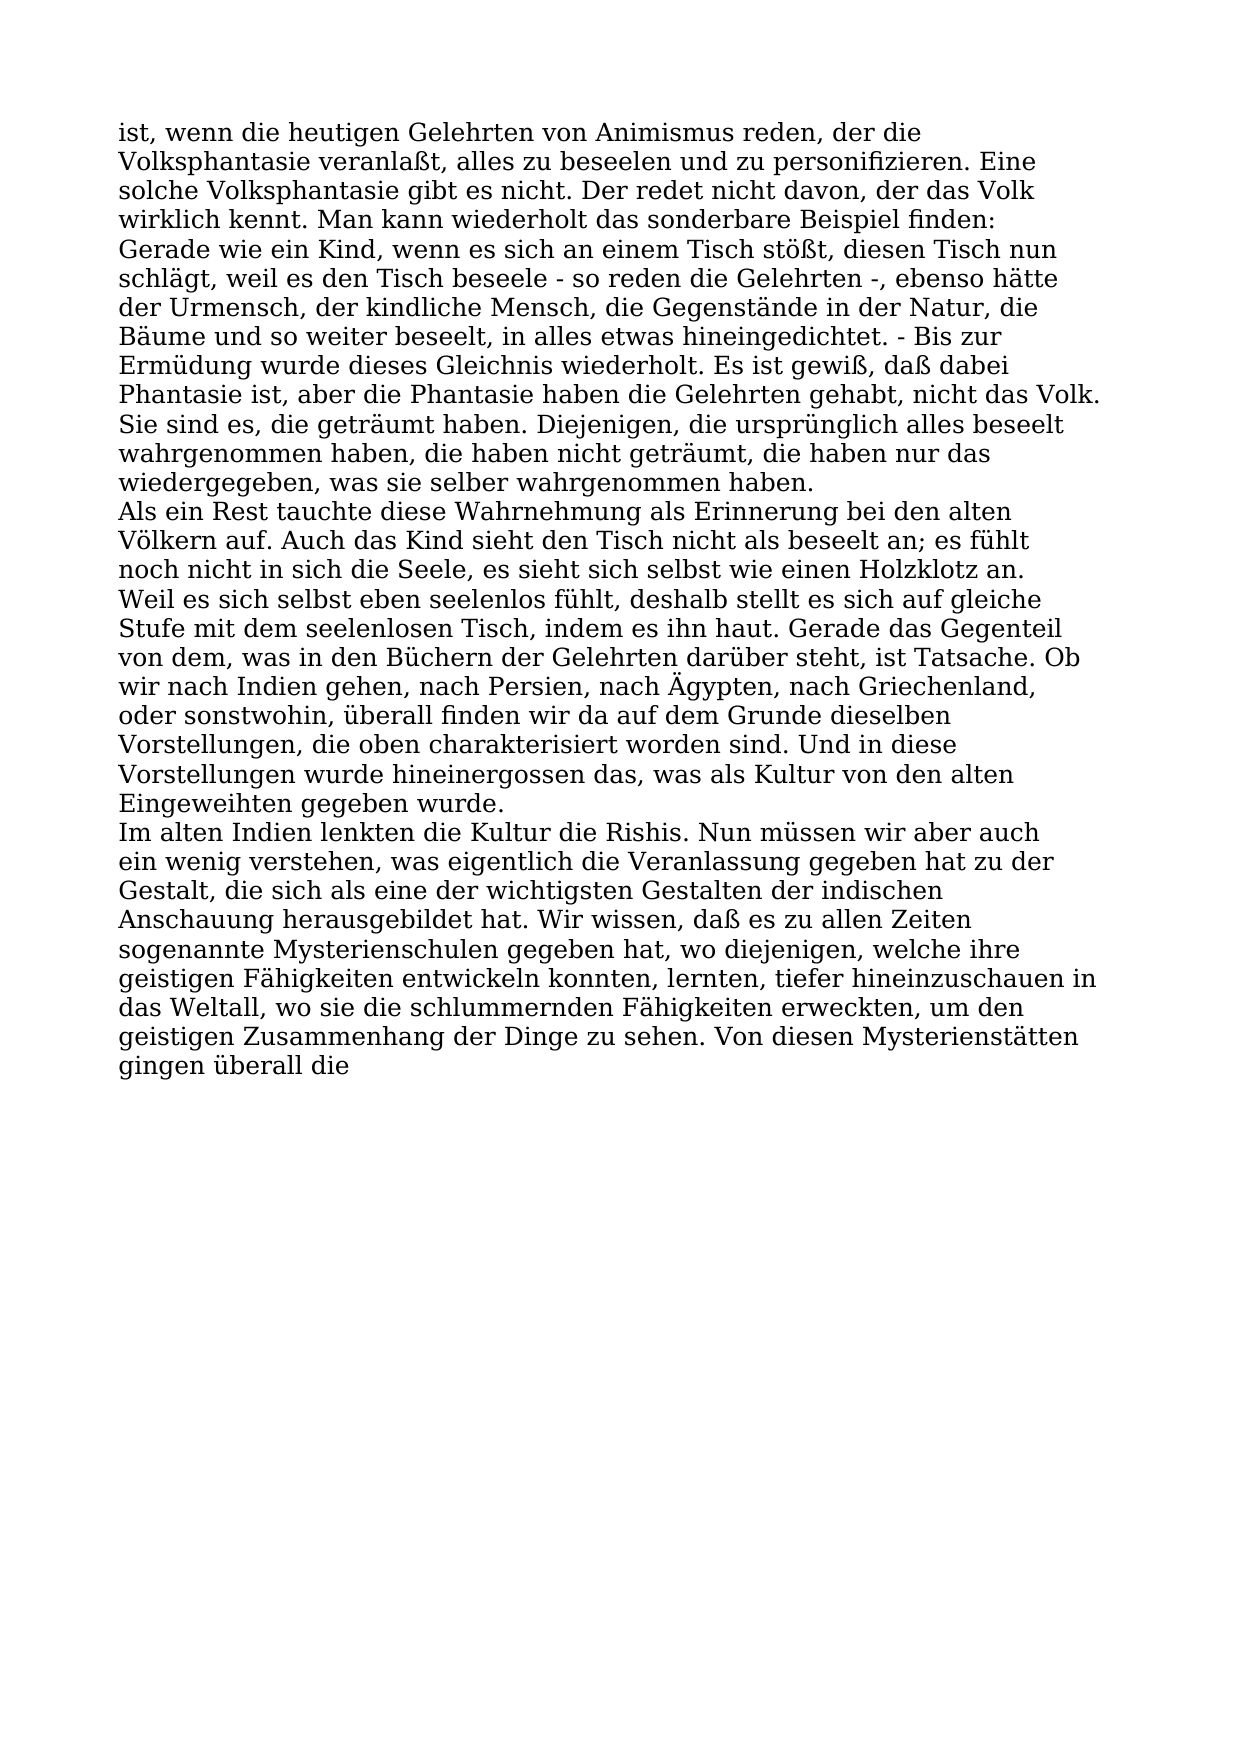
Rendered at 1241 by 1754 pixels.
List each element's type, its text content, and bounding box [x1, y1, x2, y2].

text das Weltall, wo sie die schlummernden Fähigkeiten erweckten, um den [118, 993, 1122, 1022]
text geistigen Zusammenhang der Dinge zu sehen. Von diesen Mysterienstätten [118, 1022, 1122, 1051]
text schlägt, weil es den Tisch beseele - so reden die Gelehrten -, ebenso hätte [118, 264, 1122, 293]
text sogenannte Mysterienschulen gegeben hat, wo diejenigen, welche ihre [118, 935, 1122, 964]
text ein wenig verstehen, was eigentlich die Veranlassung gegeben hat zu der [118, 847, 1122, 876]
text Im alten Indien lenkten die Kultur die Rishis. Nun müssen wir aber auch [118, 818, 1122, 847]
text noch nicht in sich die Seele, es sieht sich selbst wie einen Holzklotz an. [118, 556, 1122, 585]
text Als ein Rest tauchte diese Wahrnehmung als Erinnerung bei den alten [118, 497, 1122, 526]
text Gestalt, die sich als eine der wichtigsten Gestalten der indischen [118, 876, 1122, 906]
text Vorstellungen, die oben charakterisiert worden sind. Und in diese [118, 731, 1122, 760]
text Ermüdung wurde dieses Gleichnis wiederholt. Es ist gewiß, daß dabei [118, 351, 1122, 381]
text Völkern auf. Auch das Kind sieht den Tisch nicht als beseelt an; es fühlt [118, 526, 1122, 556]
text geistigen Fähigkeiten entwickeln konnten, lernten, tiefer hineinzuschauen in [118, 964, 1122, 993]
text wahrgenommen haben, die haben nicht geträumt, die haben nur das [118, 439, 1122, 468]
text gingen überall die [118, 1051, 1122, 1081]
text Gerade wie ein Kind, wenn es sich an einem Tisch stößt, diesen Tisch nun [118, 235, 1122, 264]
text Vorstellungen wurde hineinergossen das, was als Kultur von den alten [118, 760, 1122, 789]
text ist, wenn die heutigen Gelehrten von Animismus reden, der die [118, 118, 1122, 147]
text von dem, was in den Büchern der Gelehrten darüber steht, ist Tatsache. Ob [118, 643, 1122, 672]
text oder sonstwohin, überall finden wir da auf dem Grunde dieselben [118, 701, 1122, 731]
text Stufe mit dem seelenlosen Tisch, indem es ihn haut. Gerade das Gegenteil [118, 614, 1122, 643]
text wir nach Indien gehen, nach Persien, nach Ägypten, nach Griechenland, [118, 672, 1122, 701]
text Bäume und so weiter beseelt, in alles etwas hineingedichtet. - Bis zur [118, 322, 1122, 351]
text wirklich kennt. Man kann wiederholt das sonderbare Beispiel finden: [118, 206, 1122, 235]
text Volksphantasie veranlaßt, alles zu beseelen und zu personifizieren. Eine [118, 147, 1122, 176]
text Anschauung herausgebildet hat. Wir wissen, daß es zu allen Zeiten [118, 906, 1122, 935]
text wiedergegeben, was sie selber wahrgenommen haben. [118, 468, 1122, 497]
text solche Volksphantasie gibt es nicht. Der redet nicht davon, der das Volk [118, 176, 1122, 206]
text Phantasie ist, aber die Phantasie haben die Gelehrten gehabt, nicht das Volk. [118, 381, 1122, 410]
text Eingeweihten gegeben wurde. [118, 789, 1122, 818]
text der Urmensch, der kindliche Mensch, die Gegenstände in der Natur, die [118, 293, 1122, 322]
text Weil es sich selbst eben seelenlos fühlt, deshalb stellt es sich auf gleiche [118, 585, 1122, 614]
text Sie sind es, die geträumt haben. Diejenigen, die ursprünglich alles beseelt [118, 410, 1122, 439]
